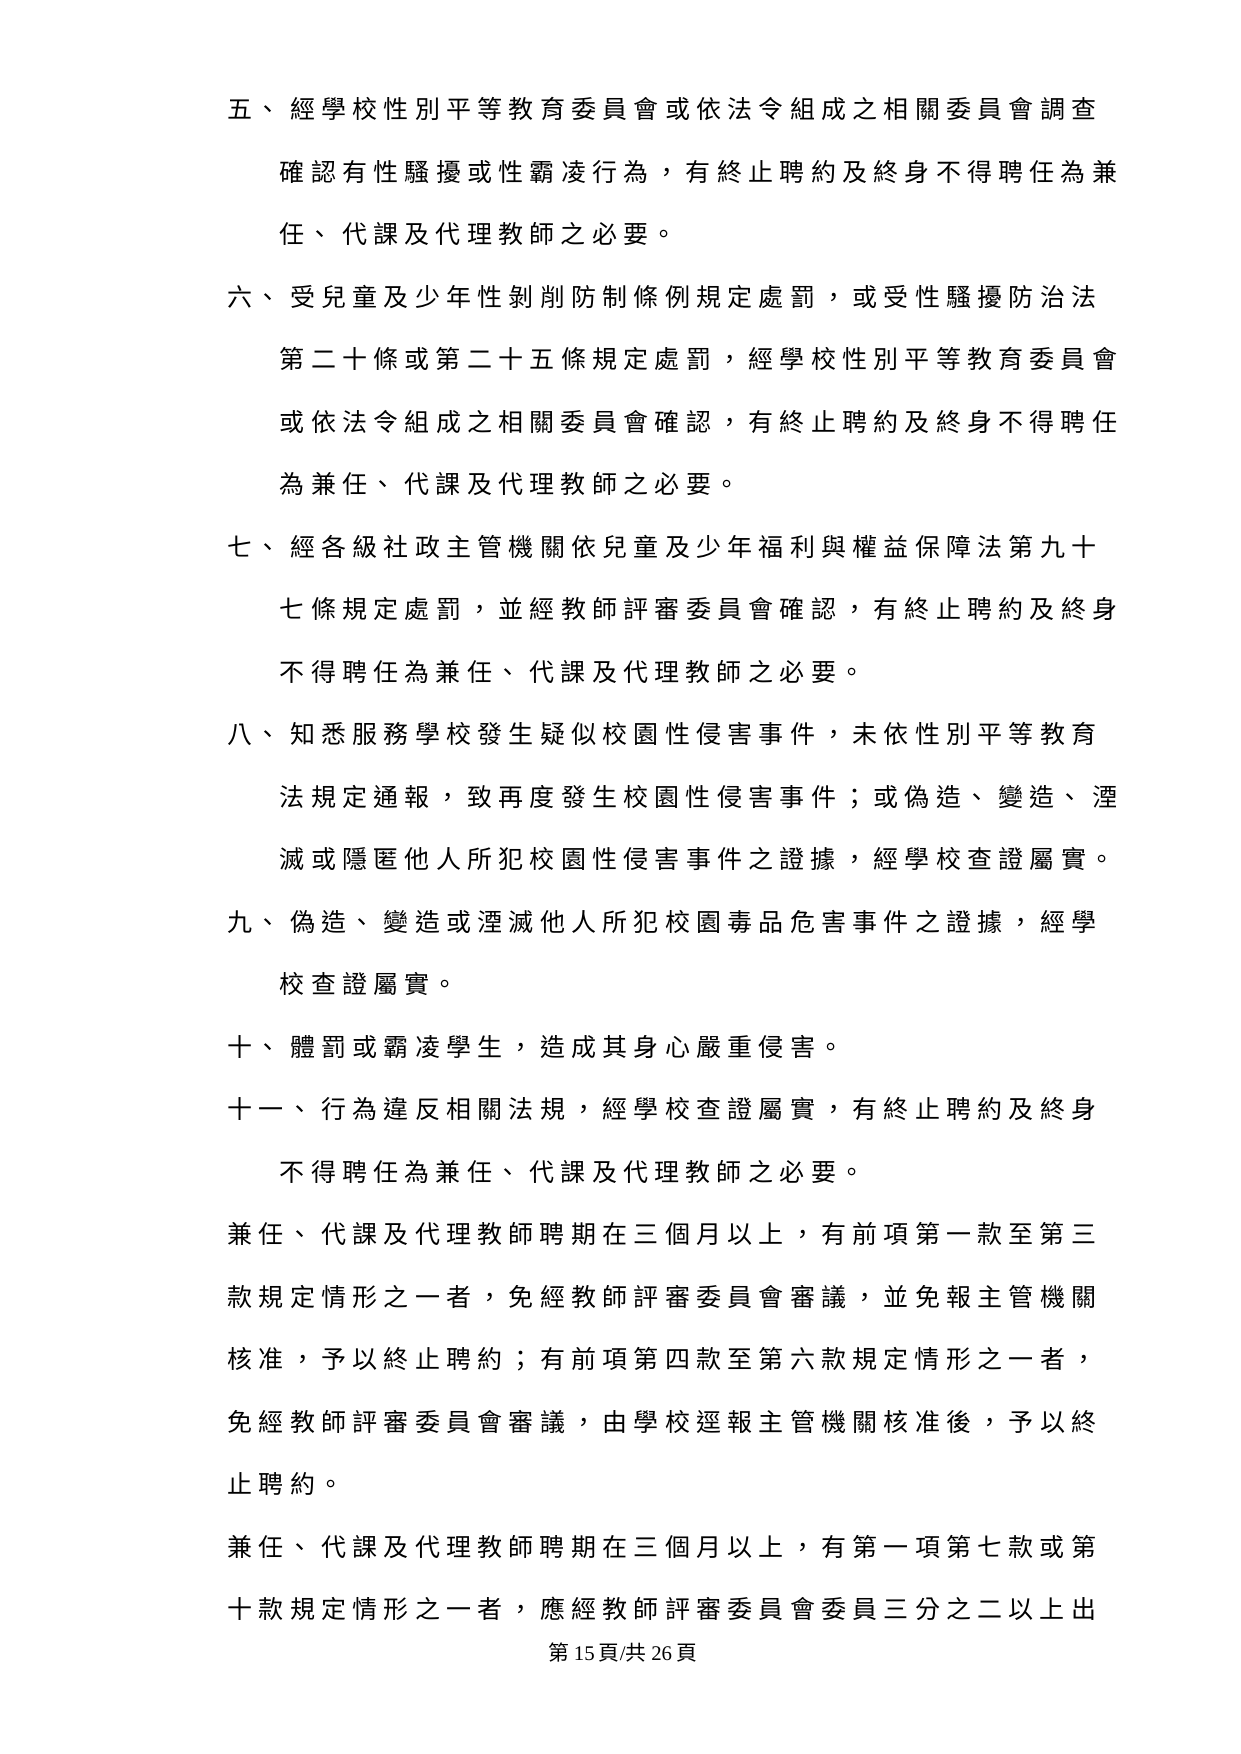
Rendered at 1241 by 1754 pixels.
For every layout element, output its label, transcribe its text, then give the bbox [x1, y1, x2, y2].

text 五、經學校性別平等教育委員會或依法令組成之相關委員會調查確認有性騷擾或性霸凌行為，有終止聘約及終身不得聘任為兼任、代課及代理教師之必要。 [221, 66, 1120, 254]
text 兼任、代課及代理教師聘期在三個月以上，有前項第一款至第三款規定情形之一者，免經教師評審委員會審議，並免報主管機關核准，予以終止聘約；有前項第四款至第六款規定情形之一者，免經教師評審委員會審議，由學校逕報主管機關核准後，予以終止聘約。 [220, 1191, 1120, 1504]
text 九、偽造、變造或湮滅他人所犯校園毒品危害事件之證據，經學校查證屬實。 [221, 879, 1120, 1004]
text 八、知悉服務學校發生疑似校園性侵害事件，未依性別平等教育法規定通報，致再度發生校園性侵害事件；或偽造、變造、湮滅或隱匿他人所犯校園性侵害事件之證據，經學校查證屬實。 [221, 691, 1120, 879]
text 六、受兒童及少年性剝削防制條例規定處罰，或受性騷擾防治法第二十條或第二十五條規定處罰，經學校性別平等教育委員會或依法令組成之相關委員會確認，有終止聘約及終身不得聘任為兼任、代課及代理教師之必要。 [221, 254, 1120, 504]
text 十一、行為違反相關法規，經學校查證屬實，有終止聘約及終身不得聘任為兼任、代課及代理教師之必要。 [221, 1066, 1120, 1191]
text 七、經各級社政主管機關依兒童及少年福利與權益保障法第九十七條規定處罰，並經教師評審委員會確認，有終止聘約及終身不得聘任為兼任、代課及代理教師之必要。 [221, 504, 1120, 691]
text 十、體罰或霸凌學生，造成其身心嚴重侵害。 [221, 1004, 1120, 1066]
text 兼任、代課及代理教師聘期在三個月以上，有第一項第七款或第十款規定情形之一者，應經教師評審委員會委員三分之二以上出 [220, 1504, 1120, 1629]
